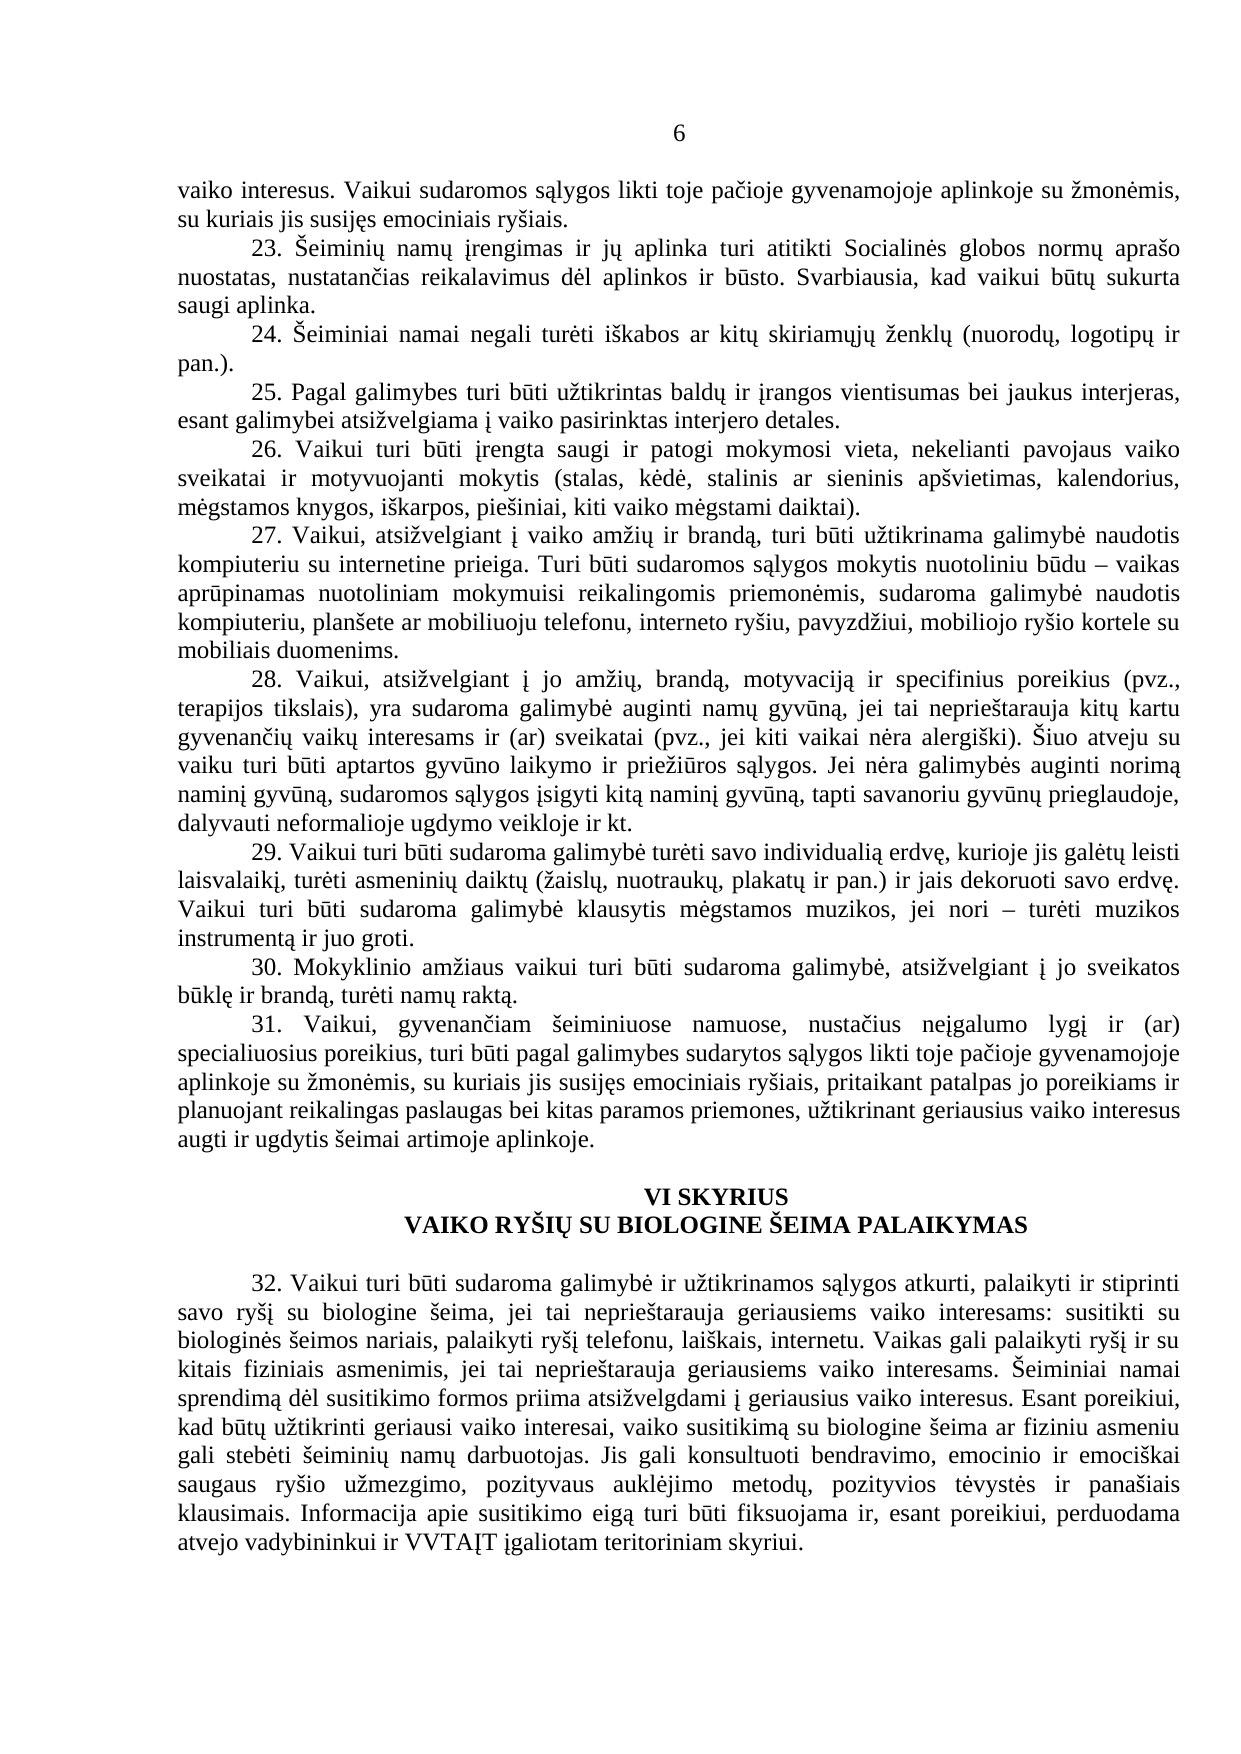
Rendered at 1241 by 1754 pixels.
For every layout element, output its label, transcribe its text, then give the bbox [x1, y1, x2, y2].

text 32. Vaikui turi būti sudaroma galimybė ir užtikrinamos sąlygos atkurti, palaikyti ir stiprinti savo ryšį su biologine šeima, jei tai neprieštarauja geriausiems vaiko interesams: susitikti su biologinės šeimos nariais, palaikyti ryšį telefonu, laiškais, internetu. Vaikas gali palaikyti ryšį ir su kitais fiziniais asmenimis, jei tai neprieštarauja geriausiems vaiko interesams. Šeiminiai namai sprendimą dėl susitikimo formos priima atsižvelgdami į geriausius vaiko interesus. Esant poreikiui, kad būtų užtikrinti geriausi vaiko interesai, vaiko susitikimą su biologine šeima ar fiziniu asmeniu gali stebėti šeiminių namų darbuotojas. Jis gali konsultuoti bendravimo, emocinio ir emociškai saugaus ryšio užmezgimo, pozityvaus auklėjimo metodų, pozityvios tėvystės ir panašiais klausimais. Informacija apie susitikimo eigą turi būti fiksuojama ir, esant poreikiui, perduodama atvejo vadybininkui ir VVTAĮT įgaliotam teritoriniam skyriui. [177, 1268, 1181, 1556]
text 29. Vaikui turi būti sudaroma galimybė turėti savo individualią erdvę, kurioje jis galėtų leisti laisvalaikį, turėti asmeninių daiktų (žaislų, nuotraukų, plakatų ir pan.) ir jais dekoruoti savo erdvę. Vaikui turi būti sudaroma galimybė klausytis mėgstamos muzikos, jei nori – turėti muzikos instrumentą ir juo groti. [177, 837, 1181, 952]
text 28. Vaikui, atsižvelgiant į jo amžių, brandą, motyvaciją ir specifinius poreikius (pvz., terapijos tikslais), yra sudaroma galimybė auginti namų gyvūną, jei tai neprieštarauja kitų kartu gyvenančių vaikų interesams ir (ar) sveikatai (pvz., jei kiti vaikai nėra alergiški). Šiuo atveju su vaiku turi būti aptartos gyvūno laikymo ir priežiūros sąlygos. Jei nėra galimybės auginti norimą naminį gyvūną, sudaromos sąlygos įsigyti kitą naminį gyvūną, tapti savanoriu gyvūnų prieglaudoje, dalyvauti neformalioje ugdymo veikloje ir kt. [177, 664, 1181, 837]
text 25. Pagal galimybes turi būti užtikrintas baldų ir įrangos vientisumas bei jaukus interjeras, esant galimybei atsižvelgiama į vaiko pasirinktas interjero detales. [177, 377, 1181, 434]
text 27. Vaikui, atsižvelgiant į vaiko amžių ir brandą, turi būti užtikrinama galimybė naudotis kompiuteriu su internetine prieiga. Turi būti sudaromos sąlygos mokytis nuotoliniu būdu – vaikas aprūpinamas nuotoliniam mokymuisi reikalingomis priemonėmis, sudaroma galimybė naudotis kompiuteriu, planšete ar mobiliuoju telefonu, interneto ryšiu, pavyzdžiui, mobiliojo ryšio kortele su mobiliais duomenims. [177, 521, 1181, 664]
text VAIKO RYŠIŲ SU BIOLOGINE ŠEIMA PALAIKYMAS [177, 1211, 1181, 1239]
text 31. Vaikui, gyvenančiam šeiminiuose namuose, nustačius neįgalumo lygį ir (ar) specialiuosius poreikius, turi būti pagal galimybes sudarytos sąlygos likti toje pačioje gyvenamojoje aplinkoje su žmonėmis, su kuriais jis susijęs emociniais ryšiais, pritaikant patalpas jo poreikiams ir planuojant reikalingas paslaugas bei kitas paramos priemones, užtikrinant geriausius vaiko interesus augti ir ugdytis šeimai artimoje aplinkoje. [177, 1009, 1181, 1153]
text 30. Mokyklinio amžiaus vaikui turi būti sudaroma galimybė, atsižvelgiant į jo sveikatos būklę ir brandą, turėti namų raktą. [177, 952, 1181, 1009]
text 26. Vaikui turi būti įrengta saugi ir patogi mokymosi vieta, nekelianti pavojaus vaiko sveikatai ir motyvuojanti mokytis (stalas, kėdė, stalinis ar sieninis apšvietimas, kalendorius, mėgstamos knygos, iškarpos, piešiniai, kiti vaiko mėgstami daiktai). [177, 434, 1181, 521]
text 23. Šeiminių namų įrengimas ir jų aplinka turi atitikti Socialinės globos normų aprašo nuostatas, nustatančias reikalavimus dėl aplinkos ir būsto. Svarbiausia, kad vaikui būtų sukurta saugi aplinka. [177, 233, 1181, 319]
text vaiko interesus. Vaikui sudaromos sąlygos likti toje pačioje gyvenamojoje aplinkoje su žmonėmis, su kuriais jis susijęs emociniais ryšiais. [177, 176, 1181, 233]
text 24. Šeiminiai namai negali turėti iškabos ar kitų skiriamųjų ženklų (nuorodų, logotipų ir pan.). [177, 319, 1181, 377]
text VI SKYRIUS [177, 1182, 1181, 1211]
